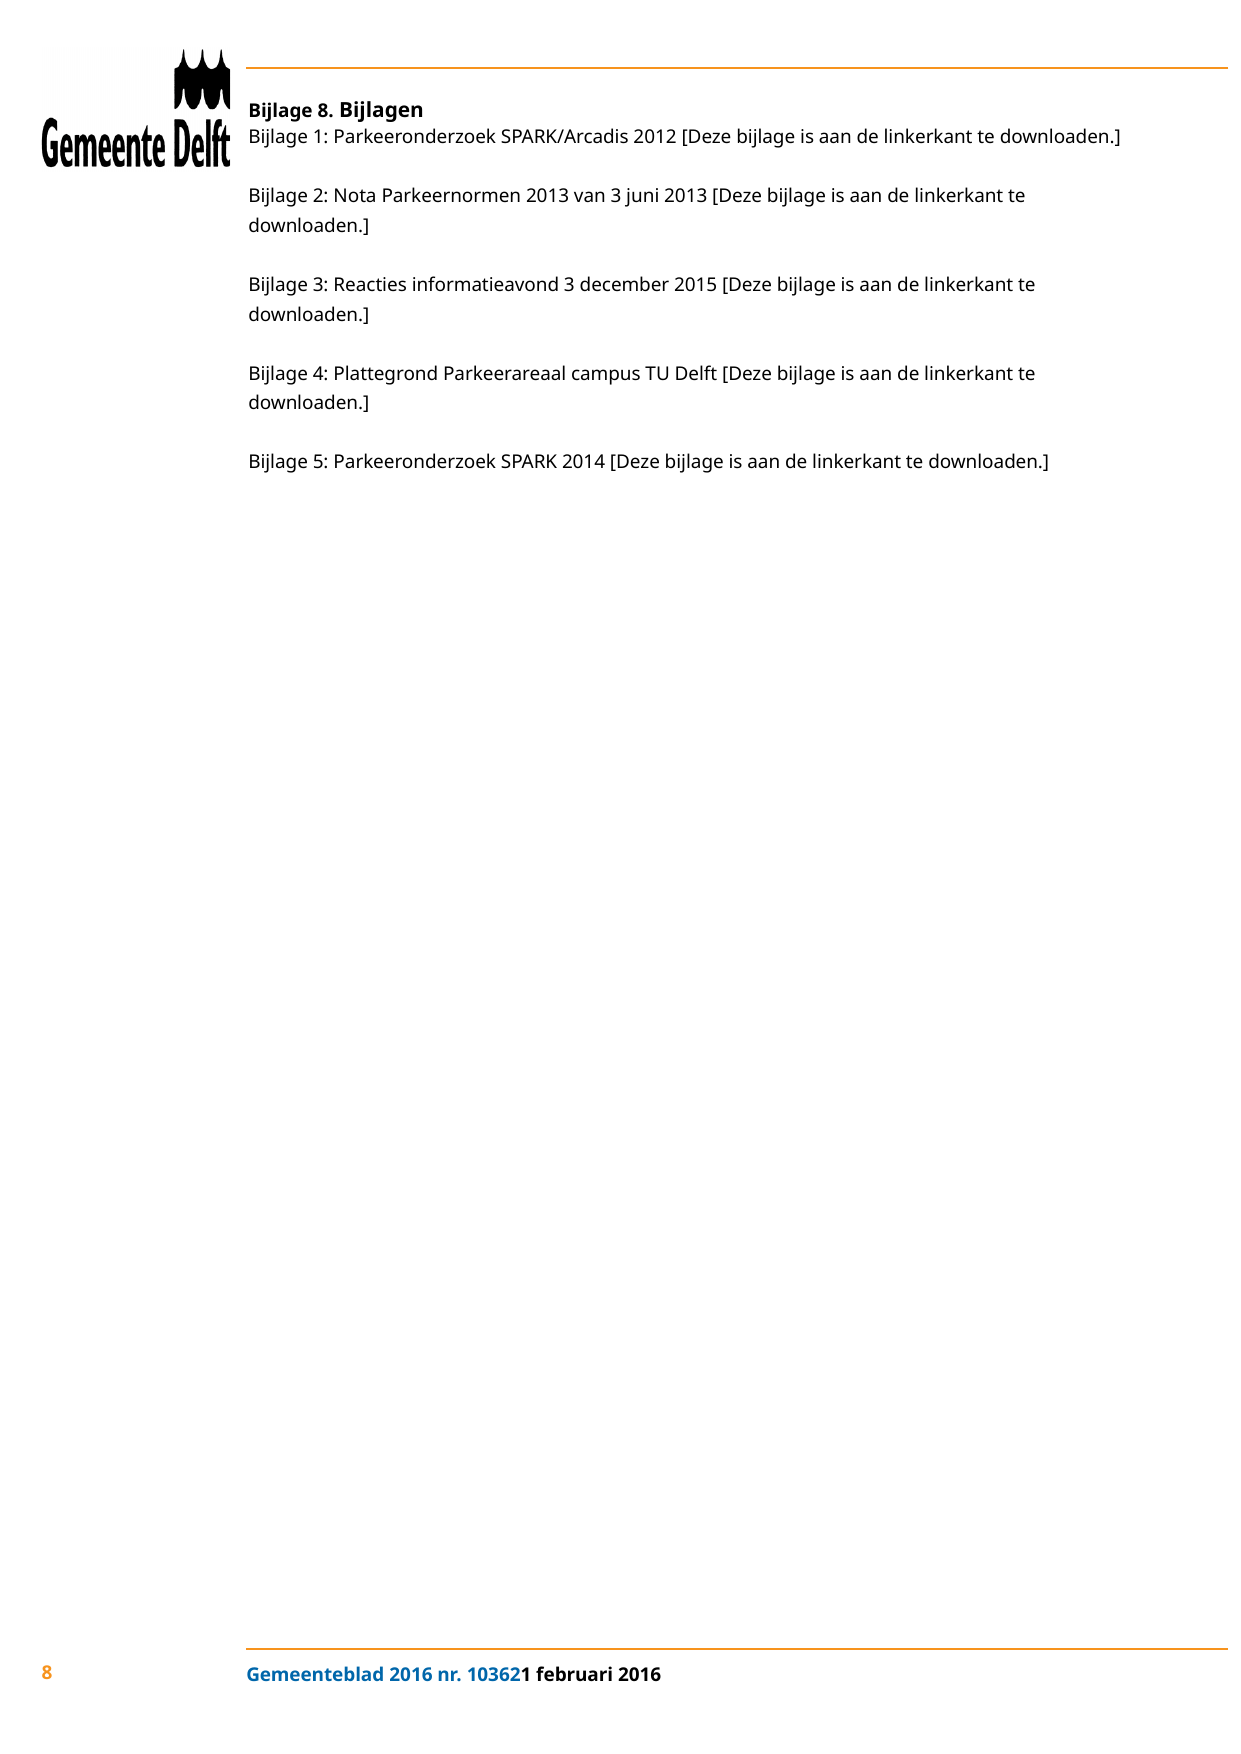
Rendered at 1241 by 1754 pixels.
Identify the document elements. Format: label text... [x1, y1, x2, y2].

text Bijlage 5: Parkeeronderzoek SPARK 2014 [Deze bijlage is aan de linkerkant te downloaden.] [248, 449, 1152, 474]
text Bijlage 3: Reacties informatieavond 3 december 2015 [Deze bijlage is aan de linkerkant te downloaden.] [248, 271, 1152, 327]
text Bijlage 4: Plattegrond Parkeerareaal campus TU Delft [Deze bijlage is aan de linkerkant te downloaden.] [248, 360, 1152, 415]
picture [41, 47, 231, 172]
text Bijlage 8. Bijlagen [248, 95, 1152, 123]
text Bijlage 1: Parkeeronderzoek SPARK/Arcadis 2012 [Deze bijlage is aan de linkerkant te downloaden.] [248, 123, 1152, 149]
text Bijlage 2: Nota Parkeernormen 2013 van 3 juni 2013 [Deze bijlage is aan de linkerkant te downloaden.] [248, 182, 1152, 238]
